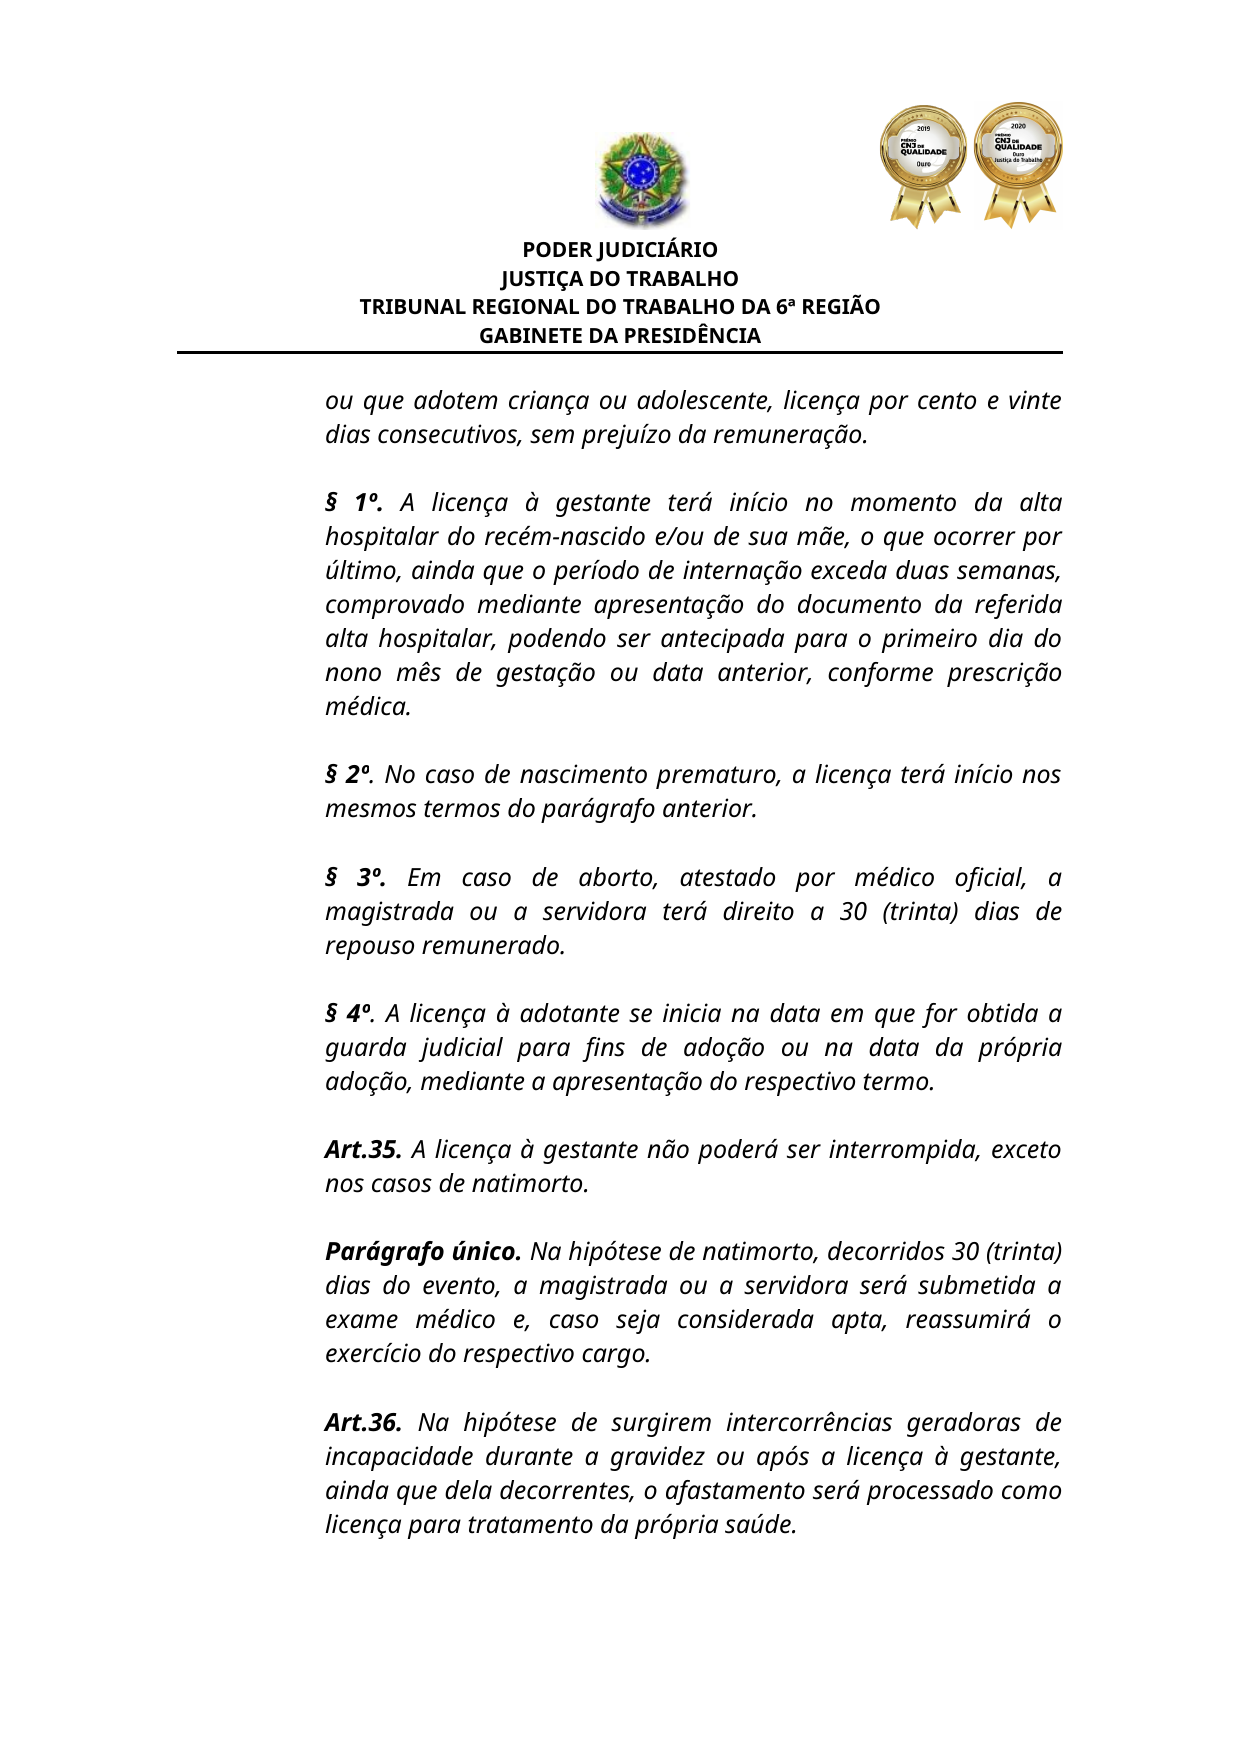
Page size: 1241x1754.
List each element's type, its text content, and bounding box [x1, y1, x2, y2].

text Parágrafo único. Na hipótese de natimorto, decorridos 30 (trinta) dias do evento, a magistrada ou a servidora será submetida a exame médico e, caso seja considerada apta, reassumirá o exercício do respectivo cargo. [325, 1234, 1063, 1370]
text § 3º. Em caso de aborto, atestado por médico oficial, a magistrada ou a servidora terá direito a 30 (trinta) dias de repouso remunerado. [325, 859, 1063, 961]
text ou que adotem criança ou adolescente, licença por cento e vinte dias consecutivos, sem prejuízo da remuneração. [325, 382, 1063, 451]
text Art.36. Na hipótese de surgirem intercorrências geradoras de incapacidade durante a gravidez ou após a licença à gestante, ainda que dela decorrentes, o afastamento será processado como licença para tratamento da própria saúde. [325, 1404, 1063, 1541]
text § 2º. No caso de nascimento prematuro, a licença terá início nos mesmos termos do parágrafo anterior. [325, 757, 1063, 825]
text § 1º. A licença à gestante terá início no momento da alta hospitalar do recém-nascido e/ou de sua mãe, o que ocorrer por último, ainda que o período de internação exceda duas semanas, comprovado mediante apresentação do documento da referida alta hospitalar, podendo ser antecipada para o primeiro dia do nono mês de gestação ou data anterior, conforme prescrição médica. [325, 484, 1063, 723]
text Art.35. A licença à gestante não poderá ser interrompida, exceto nos casos de natimorto. [325, 1132, 1063, 1200]
picture [879, 104, 968, 230]
picture [973, 101, 1063, 230]
text § 4º. A licença à adotante se inicia na data em que for obtida a guarda judicial para fins de adoção ou na data da própria adoção, mediante a apresentação do respectivo termo. [325, 996, 1063, 1098]
picture [595, 132, 691, 230]
